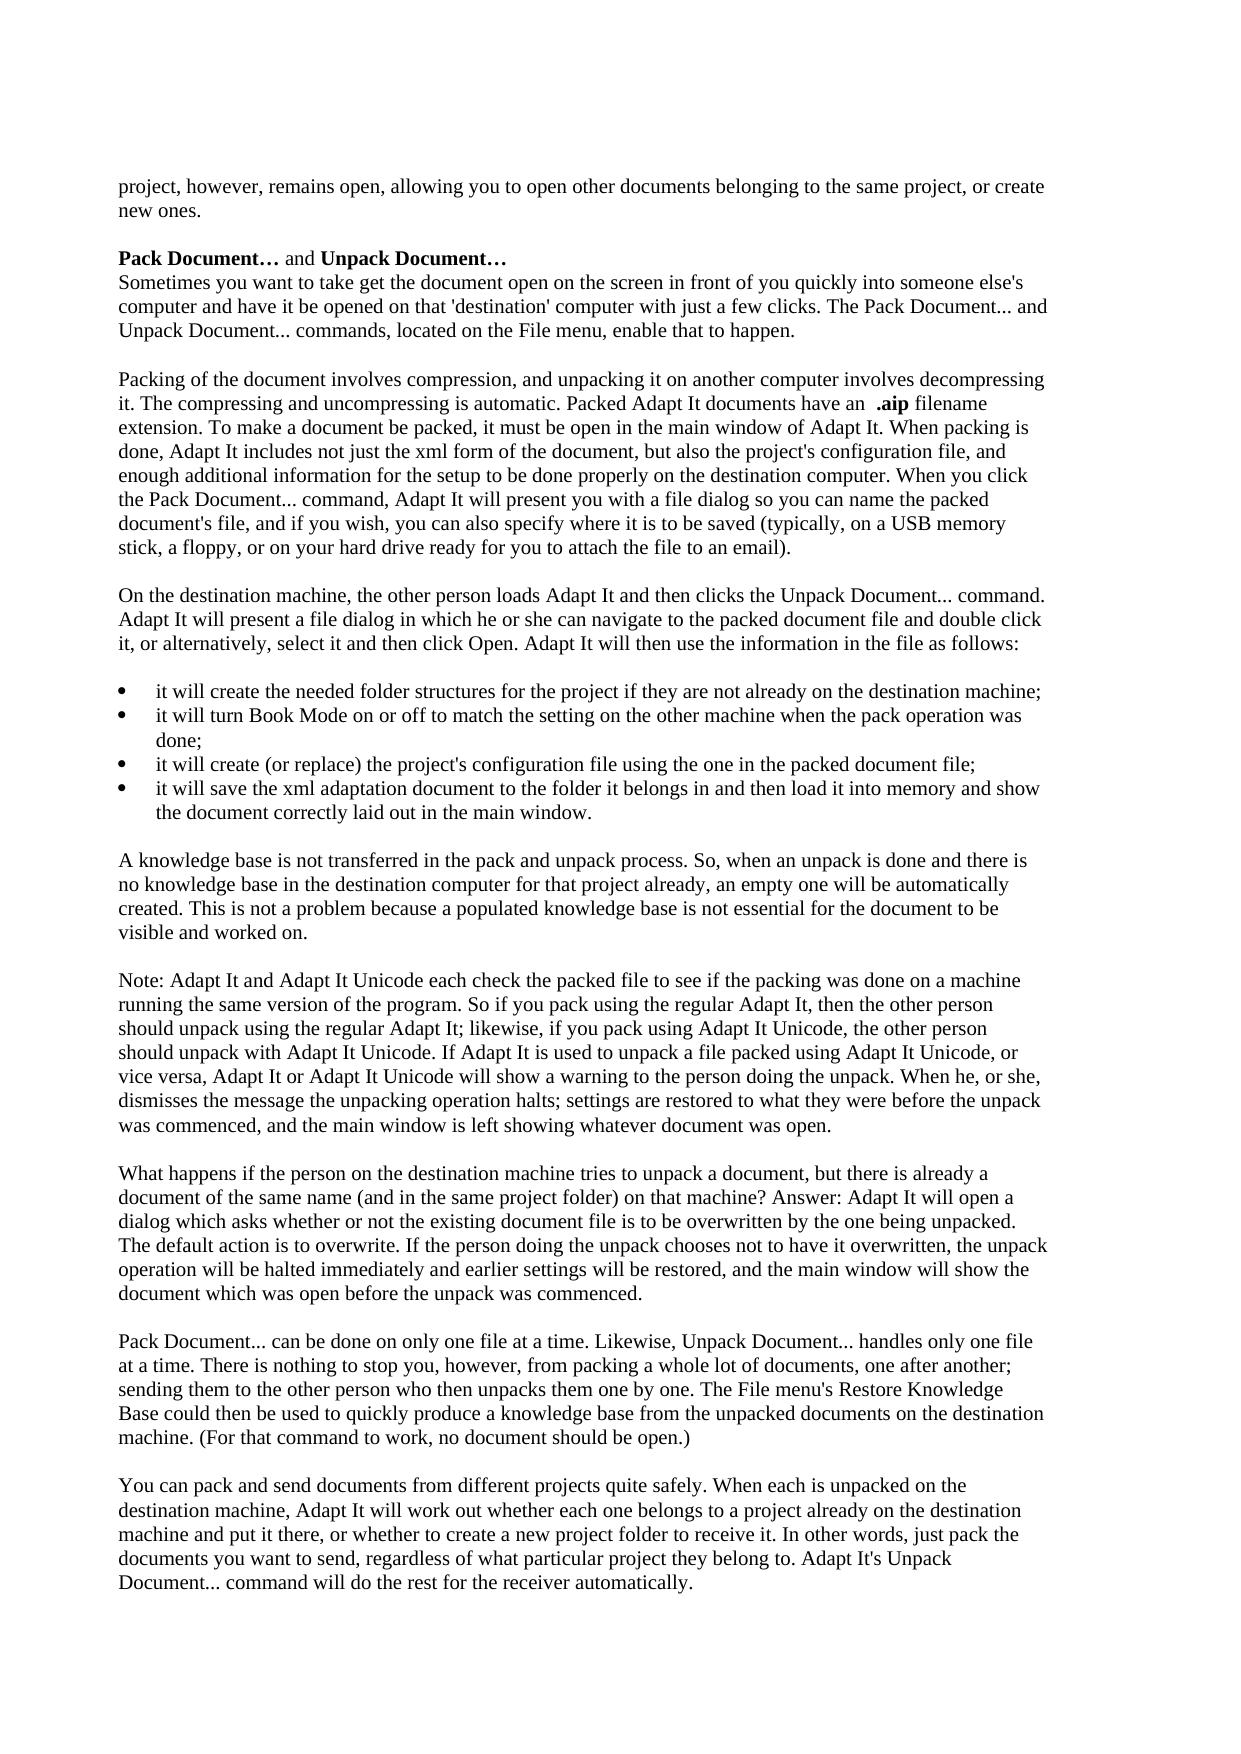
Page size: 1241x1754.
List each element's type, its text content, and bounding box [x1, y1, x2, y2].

text Sometimes you want to take get the document open on the screen in front of you quickly into someone else's computer and have it be opened on that 'destination' computer with just a few clicks. The Pack Document... and Unpack Document... commands, located on the File menu, enable that to happen. [118, 270, 1048, 342]
text A knowledge base is not transferred in the pack and unpack process. So, when an unpack is done and there is no knowledge base in the destination computer for that project already, an empty one will be automatically created. This is not a problem because a populated knowledge base is not essential for the document to be visible and worked on. [118, 848, 1048, 944]
text What happens if the person on the destination machine tries to unpack a document, but there is already a document of the same name (and in the same project folder) on that machine? Answer: Adapt It will open a dialog which asks whether or not the existing document file is to be overwritten by the one being unpacked. The default action is to overwrite. If the person doing the unpack chooses not to have it overwritten, the unpack operation will be halted immediately and earlier settings will be restored, and the main window will show the document which was open before the unpack was commenced. [118, 1161, 1048, 1305]
list it will save the xml adaptation document to the folder it belongs in and then load it into memory and show the document correctly laid out in the main window. [118, 776, 1048, 824]
text Packing of the document involves compression, and unpacking it on another computer involves decompressing it. The compressing and uncompressing is automatic. Packed Adapt It documents have an .aip filename extension. To make a document be packed, it must be open in the main window of Adapt It. When packing is done, Adapt It includes not just the xml form of the document, but also the project's configuration file, and enough additional information for the setup to be done properly on the destination computer. When you click the Pack Document... command, Adapt It will present you with a file dialog so you can name the packed document's file, and if you wish, you can also specify where it is to be saved (typically, on a USB memory stick, a floppy, or on your hard drive ready for you to attach the file to an email). [118, 367, 1048, 559]
text Pack Document... can be done on only one file at a time. Likewise, Unpack Document... handles only one file at a time. There is nothing to stop you, however, from packing a whole lot of documents, one after another; sending them to the other person who then unpacks them one by one. The File menu's Restore Knowledge Base could then be used to quickly produce a knowledge base from the unpacked documents on the destination machine. (For that command to work, no document should be open.) [118, 1329, 1048, 1449]
list it will create the needed folder structures for the project if they are not already on the destination machine; [118, 679, 1048, 703]
text project, however, remains open, allowing you to open other documents belonging to the same project, or create new ones. [118, 174, 1048, 222]
text Pack Document… and Unpack Document… [118, 246, 1048, 270]
list it will turn Book Mode on or off to match the setting on the other machine when the pack operation was done; [118, 703, 1048, 752]
text You can pack and send documents from different projects quite safely. When each is unpacked on the destination machine, Adapt It will work out whether each one belongs to a project already on the destination machine and put it there, or whether to create a new project folder to receive it. In other words, just pack the documents you want to send, regardless of what particular project they belong to. Adapt It's Unpack Document... command will do the rest for the receiver automatically. [118, 1473, 1048, 1594]
text Note: Adapt It and Adapt It Unicode each check the packed file to see if the packing was done on a machine running the same version of the program. So if you pack using the regular Adapt It, then the other person should unpack using the regular Adapt It; likewise, if you pack using Adapt It Unicode, the other person should unpack with Adapt It Unicode. If Adapt It is used to unpack a file packed using Adapt It Unicode, or vice versa, Adapt It or Adapt It Unicode will show a warning to the person doing the unpack. When he, or she, dismisses the message the unpacking operation halts; settings are restored to what they were before the unpack was commenced, and the main window is left showing whatever document was open. [118, 968, 1048, 1137]
list it will create (or replace) the project's configuration file using the one in the packed document file; [118, 752, 1048, 776]
text On the destination machine, the other person loads Adapt It and then clicks the Unpack Document... command. Adapt It will present a file dialog in which he or she can navigate to the packed document file and double click it, or alternatively, select it and then click Open. Adapt It will then use the information in the file as follows: [118, 583, 1048, 655]
